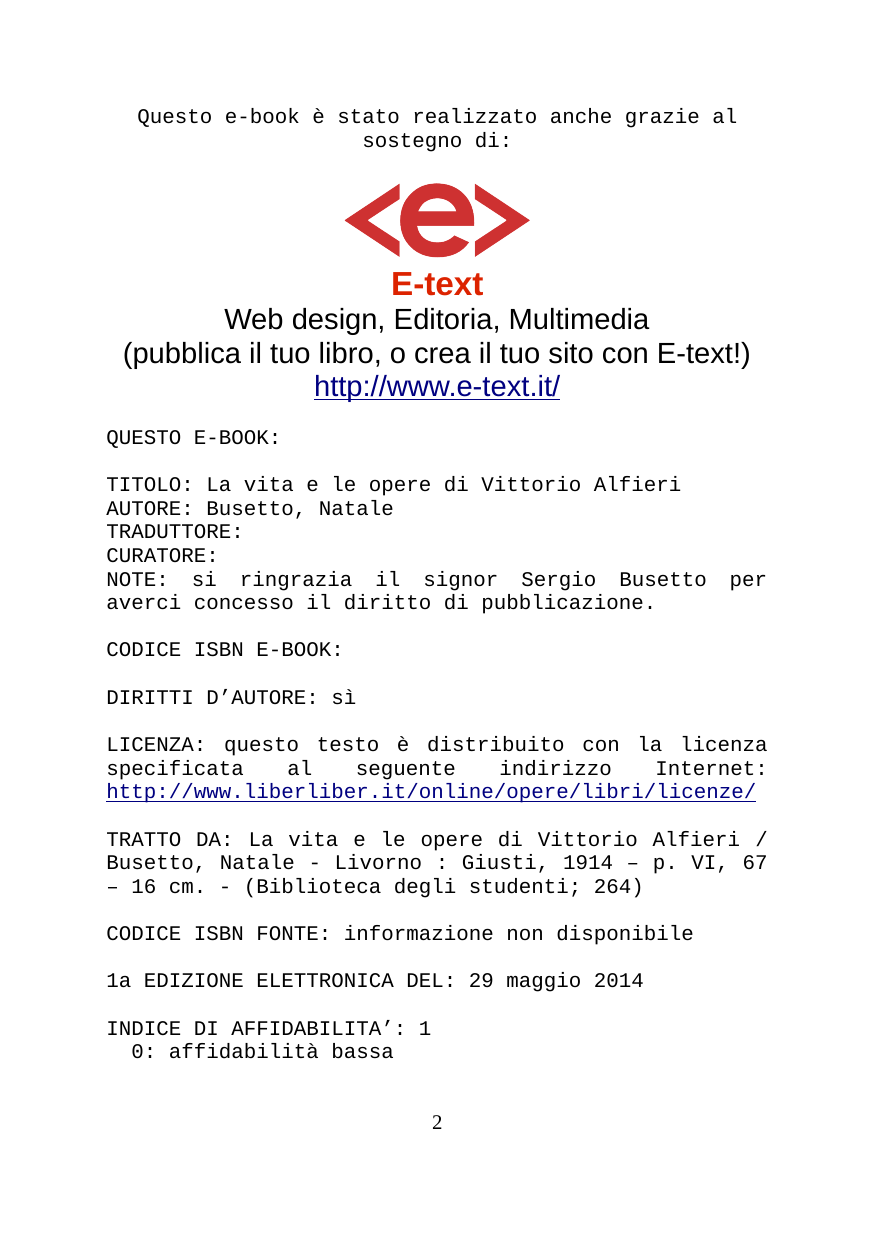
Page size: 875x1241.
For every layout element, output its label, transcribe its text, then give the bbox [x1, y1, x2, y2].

text LICENZA: questo testo è distribuito con la licenza specificata al seguente indirizzo Internet: http://www.liberliber.it/online/opere/libri/licenze/ [106, 734, 768, 805]
text Web design, Editoria, Multimedia [106, 302, 768, 336]
text 0: affidabilità bassa [106, 1041, 768, 1065]
text TITOLO: La vita e le opere di Vittorio Alfieri [106, 474, 768, 498]
text TRATTO DA: La vita e le opere di Vittorio Alfieri / Busetto, Natale - Livorno : Giusti, 1914 – p. VI, 67 – 16 cm. - (Biblioteca degli studenti; 264) [106, 829, 768, 899]
picture [343, 183, 531, 258]
text CODICE ISBN FONTE: informazione non disponibile [106, 923, 768, 947]
text DIRITTI D’AUTORE: sì [106, 687, 768, 710]
text http://www.e-text.it/ [106, 369, 768, 403]
text TRADUTTORE: [106, 521, 768, 545]
text CODICE ISBN E-BOOK: [106, 639, 768, 663]
text CURATORE: [106, 545, 768, 568]
text E-text [106, 264, 768, 302]
text AUTORE: Busetto, Natale [106, 498, 768, 521]
text Questo e-book è stato realizzato anche grazie al sostegno di: [106, 106, 768, 153]
text INDICE DI AFFIDABILITA’: 1 [106, 1018, 768, 1041]
text (pubblica il tuo libro, o crea il tuo sito con E-text!) [106, 336, 768, 369]
text 1a EDIZIONE ELETTRONICA DEL: 29 maggio 2014 [106, 971, 768, 994]
text NOTE: si ringrazia il signor Sergio Busetto per averci concesso il diritto di pubblicazione. [106, 568, 768, 616]
text QUESTO E-BOOK: [106, 427, 768, 450]
